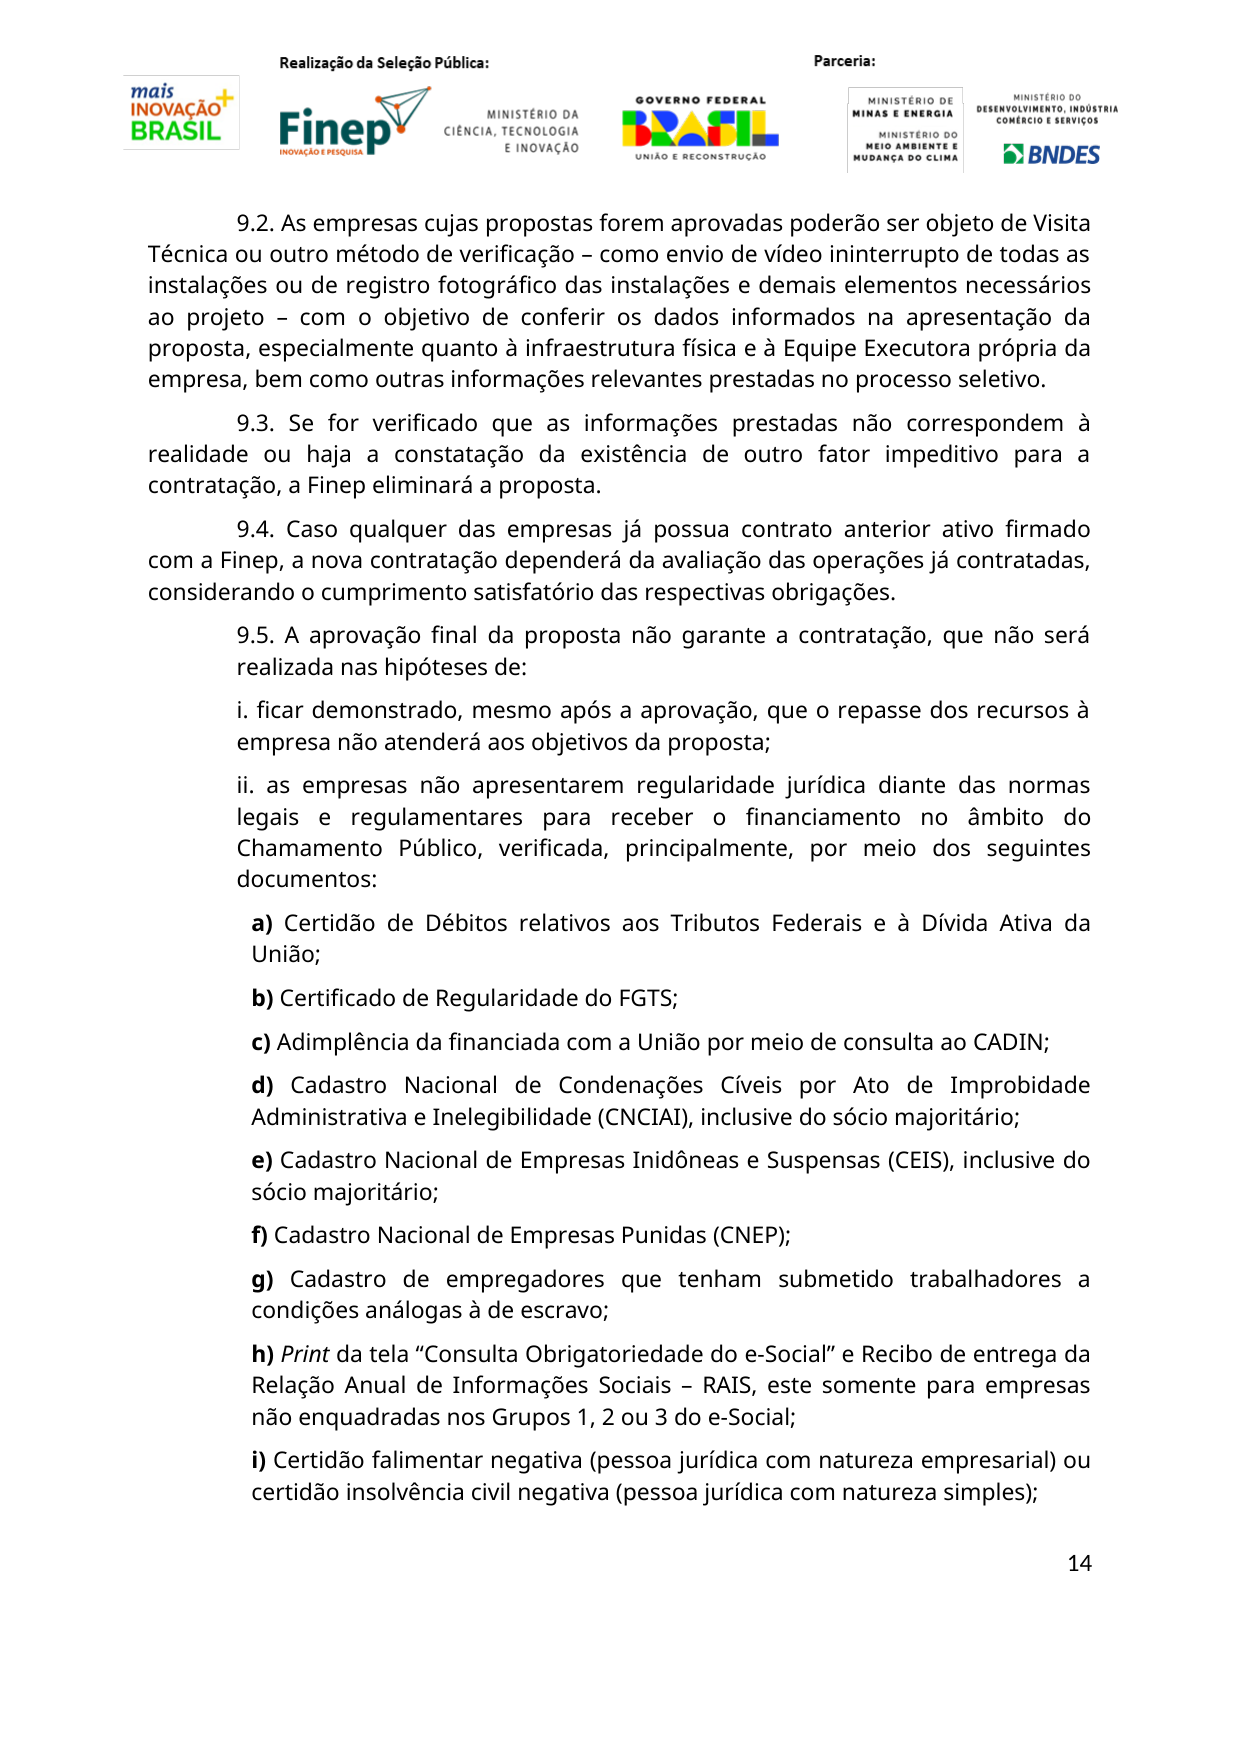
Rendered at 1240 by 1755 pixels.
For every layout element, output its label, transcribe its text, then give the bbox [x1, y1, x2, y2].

text a) Certidão de Débitos relativos aos Tributos Federais e à Dívida Ativa da União; [251, 907, 1092, 969]
text 9.5. A aprovação final da proposta não garante a contratação, que não será realizada nas hipóteses de: [236, 619, 1092, 682]
text 9.3. Se for verificado que as informações prestadas não correspondem à realidade ou haja a constatação da existência de outro fator impeditivo para a contratação, a Finep eliminará a proposta. [148, 407, 1092, 501]
text i. ficar demonstrado, mesmo após a aprovação, que o repasse dos recursos à empresa não atenderá aos objetivos da proposta; [236, 694, 1092, 757]
text b) Certificado de Regularidade do FGTS; [251, 982, 1092, 1013]
text 9.2. As empresas cujas propostas forem aprovadas poderão ser objeto de Visita Técnica ou outro método de verificação – como envio de vídeo ininterrupto de todas as instalações ou de registro fotográfico das instalações e demais elementos necessários ao projeto – com o objetivo de conferir os dados informados na apresentação da proposta, especialmente quanto à infraestrutura física e à Equipe Executora própria da empresa, bem como outras informações relevantes prestadas no processo seletivo. [148, 207, 1092, 394]
text h) Print da tela “Consulta Obrigatoriedade do e-Social” e Recibo de entrega da Relação Anual de Informações Sociais – RAIS, este somente para empresas não enquadradas nos Grupos 1, 2 ou 3 do e-Social; [251, 1338, 1092, 1432]
text d) Cadastro Nacional de Condenações Cíveis por Ato de Improbidade Administrativa e Inelegibilidade (CNCIAI), inclusive do sócio majoritário; [251, 1069, 1092, 1132]
text g) Cadastro de empregadores que tenham submetido trabalhadores a condições análogas à de escravo; [251, 1263, 1092, 1326]
text c) Adimplência da financiada com a União por meio de consulta ao CADIN; [251, 1026, 1092, 1057]
text e) Cadastro Nacional de Empresas Inidôneas e Suspensas (CEIS), inclusive do sócio majoritário; [251, 1144, 1092, 1207]
text f) Cadastro Nacional de Empresas Punidas (CNEP); [251, 1219, 1092, 1251]
text ii. as empresas não apresentarem regularidade jurídica diante das normas legais e regulamentares para receber o financiamento no âmbito do Chamamento Público, verificada, principalmente, por meio dos seguintes documentos: [236, 769, 1092, 894]
text 9.4. Caso qualquer das empresas já possua contrato anterior ativo firmado com a Finep, a nova contratação dependerá da avaliação das operações já contratadas, considerando o cumprimento satisfatório das respectivas obrigações. [148, 513, 1092, 607]
text i) Certidão falimentar negativa (pessoa jurídica com natureza empresarial) ou certidão insolvência civil negativa (pessoa jurídica com natureza simples); [251, 1444, 1092, 1507]
